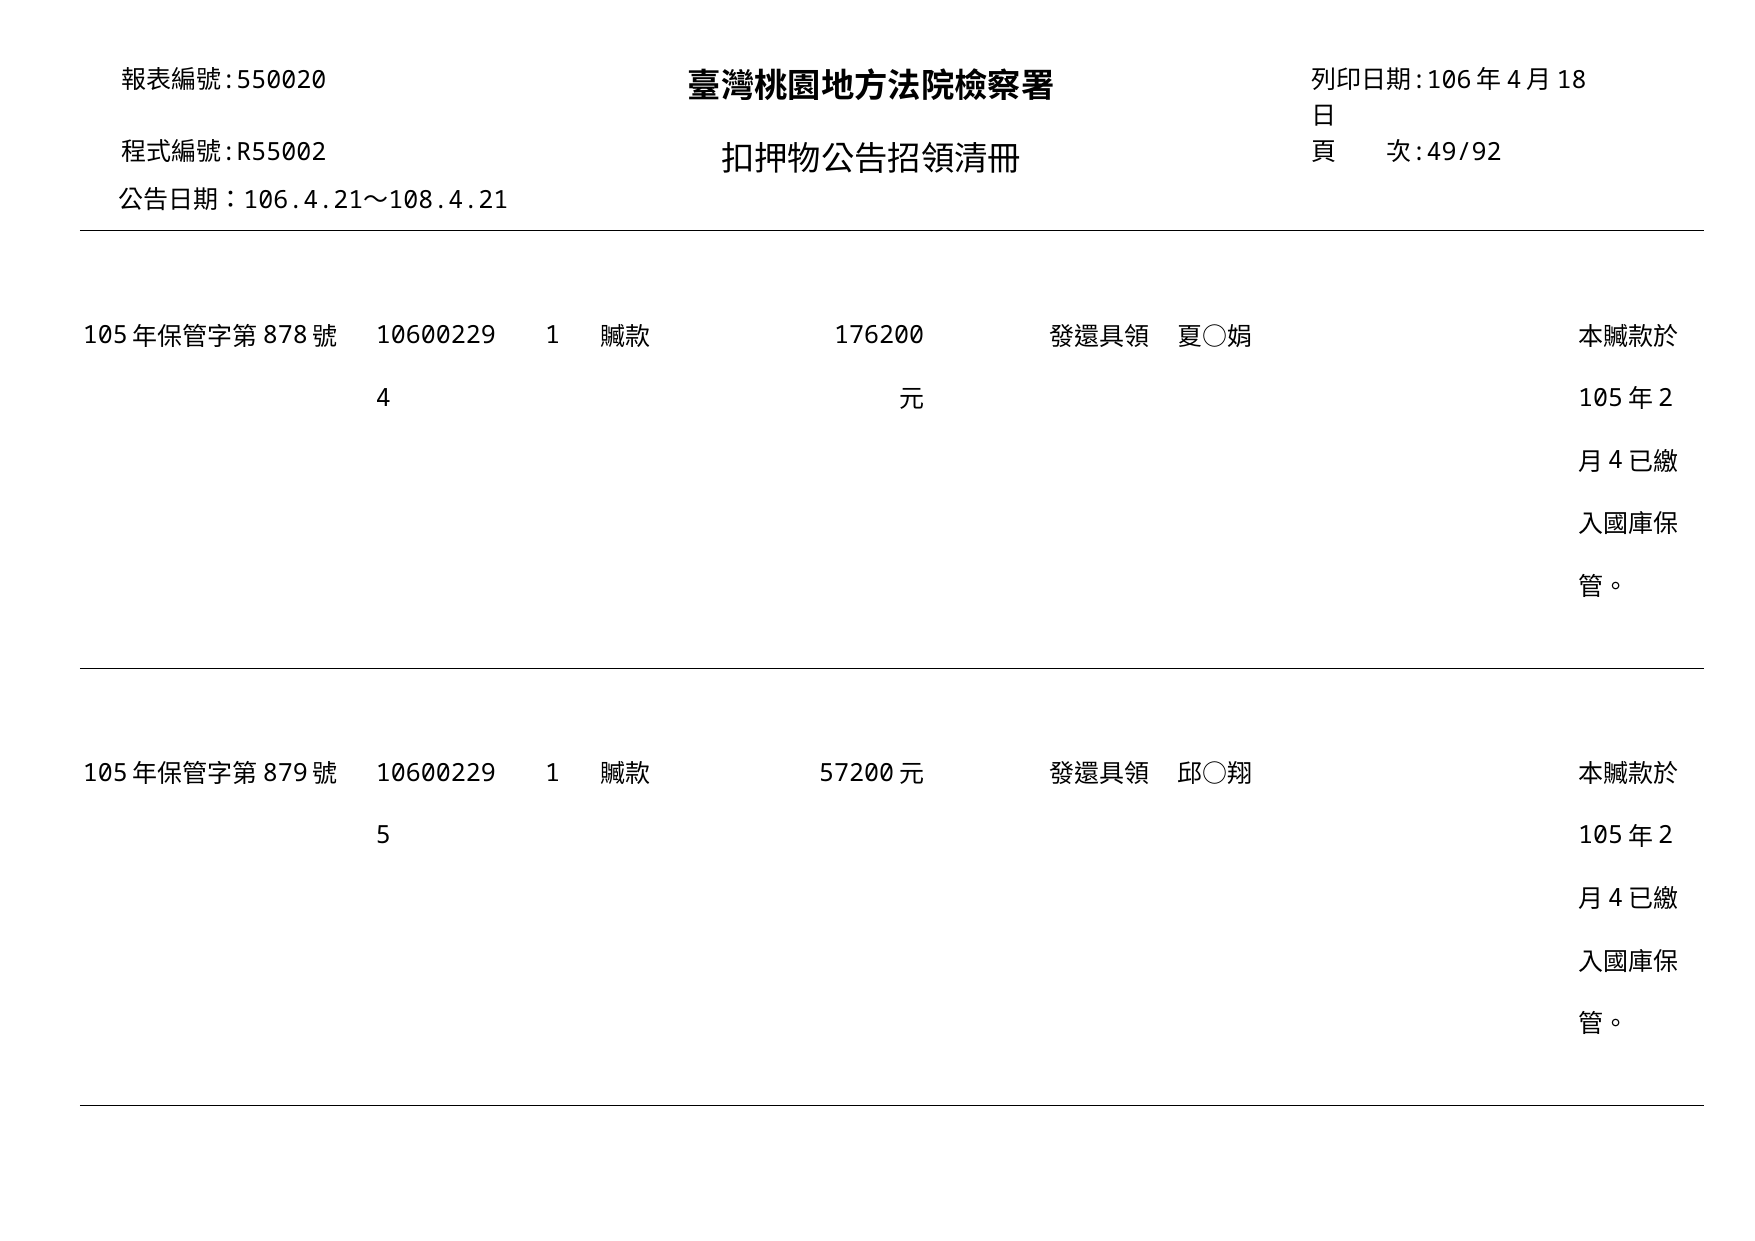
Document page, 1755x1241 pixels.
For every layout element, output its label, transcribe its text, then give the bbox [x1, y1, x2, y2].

table_cell 176200元 [808, 231, 927, 667]
table_cell [927, 669, 1046, 1105]
table_cell 贓款 [597, 231, 807, 667]
table_cell 105年保管字第878號 [80, 231, 373, 667]
table_cell 發還具領 [1046, 231, 1175, 667]
table_cell 夏○娟 [1175, 231, 1317, 667]
table_cell 本贓款於105年2月4已繳入國庫保管。 [1575, 231, 1704, 667]
table_cell 發還具領 [1046, 669, 1175, 1105]
table_cell 1 [507, 669, 597, 1105]
table_cell [927, 231, 1046, 667]
table_cell [1317, 669, 1575, 1105]
table_cell 106002295 [373, 669, 507, 1105]
table_cell 57200元 [808, 669, 927, 1105]
table_cell 本贓款於105年2月4已繳入國庫保管。 [1575, 669, 1704, 1105]
table_cell 贓款 [597, 669, 807, 1105]
table_cell 邱○翔 [1175, 669, 1317, 1105]
table_cell 1 [507, 231, 597, 667]
table_cell 106002294 [373, 231, 507, 667]
table_cell 105年保管字第879號 [80, 669, 373, 1105]
table_cell [1317, 231, 1575, 667]
